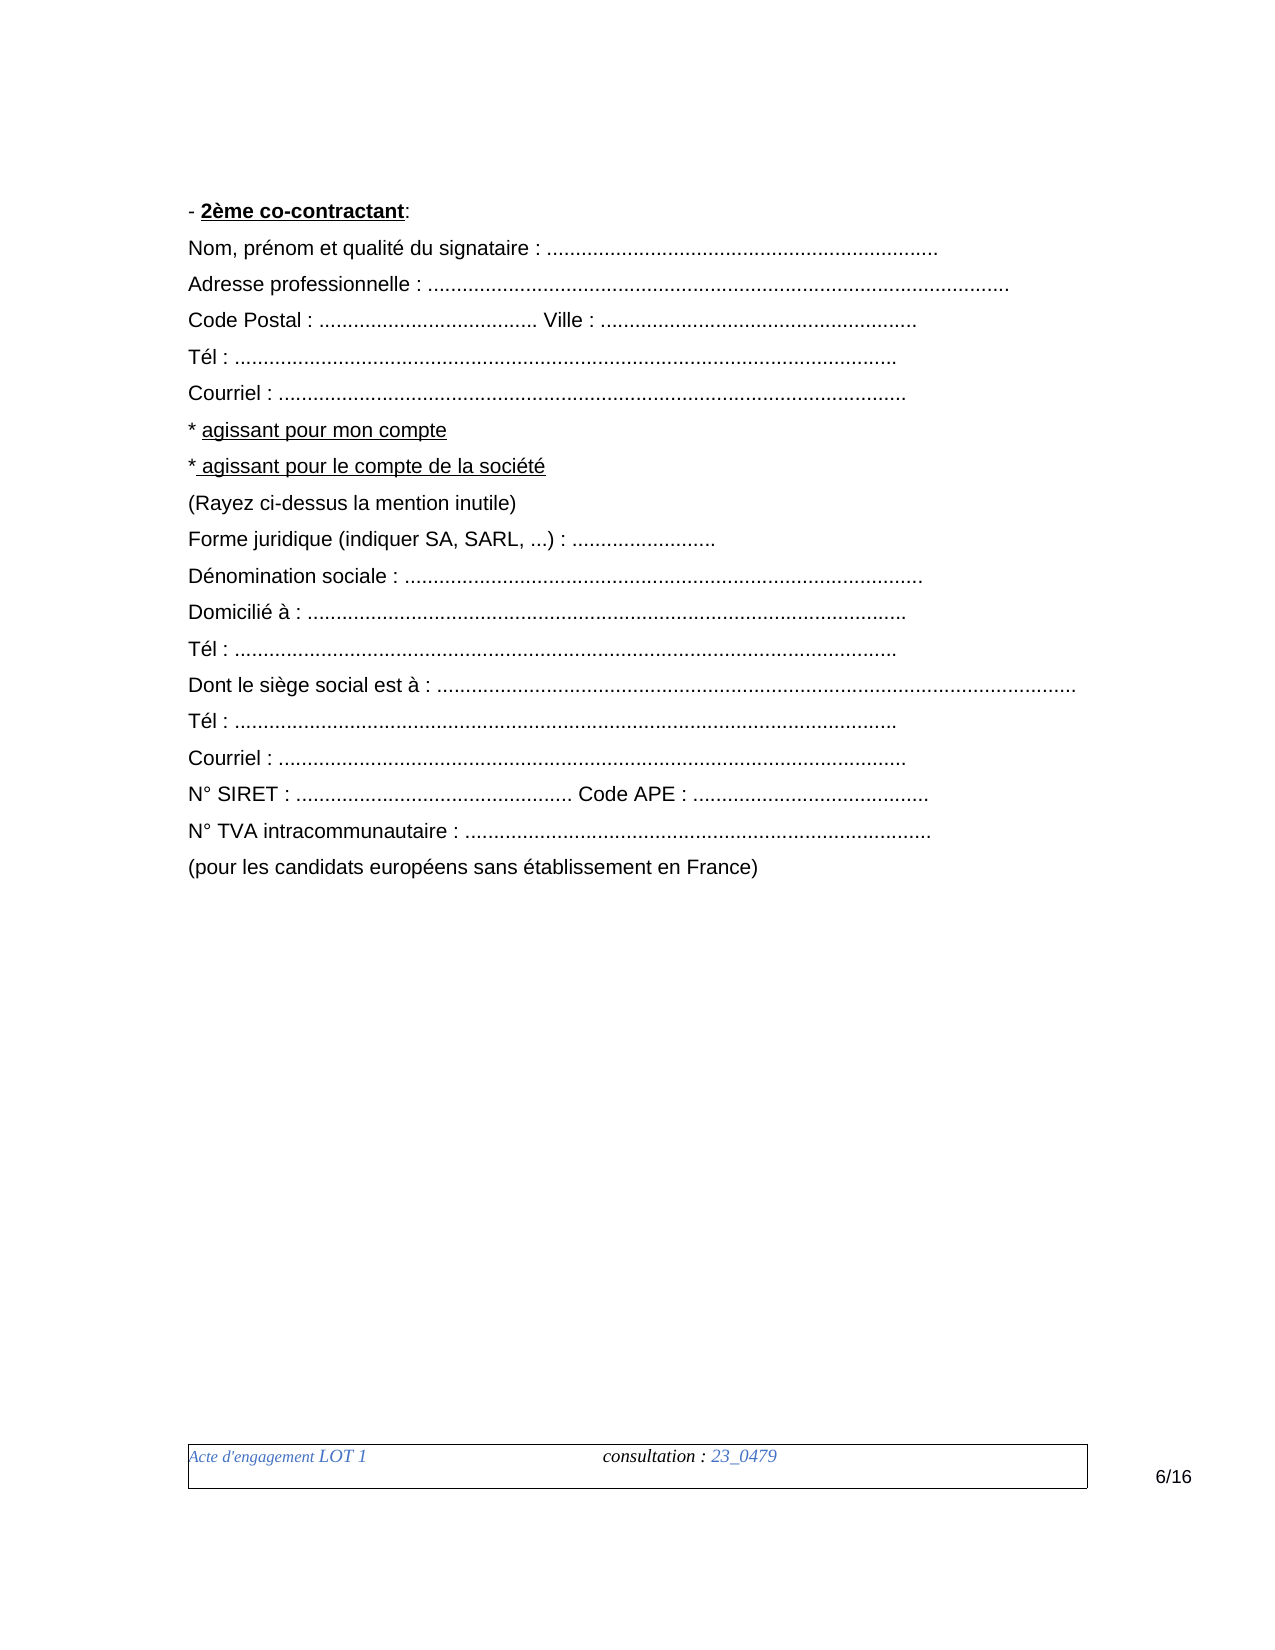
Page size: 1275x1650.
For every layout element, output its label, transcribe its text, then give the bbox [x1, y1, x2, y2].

text (pour les candidats européens sans établissement en France) [188, 855, 1087, 879]
text N° TVA intracommunautaire : ................................................................................. [188, 819, 1087, 843]
text Courriel : ............................................................................................................. [188, 381, 1087, 405]
text Adresse professionnelle : ..................................................................................................... [188, 272, 1087, 296]
text Tél : ................................................................................................................... [188, 345, 1087, 369]
text N° SIRET : ................................................ Code APE : ......................................... [188, 782, 1087, 806]
text Domicilié à : ........................................................................................................ [188, 600, 1087, 624]
text Dénomination sociale : .......................................................................................... [188, 563, 1087, 587]
text Tél : ................................................................................................................... [188, 709, 1087, 733]
text (Rayez ci-dessus la mention inutile) [188, 491, 1087, 514]
text Forme juridique (indiquer SA, SARL, ...) : ......................... [188, 527, 1087, 551]
text * agissant pour le compte de la société [188, 454, 1087, 478]
text Tél : ................................................................................................................... [188, 636, 1087, 660]
text Nom, prénom et qualité du signataire : .................................................................... [188, 235, 1087, 259]
text Courriel : ............................................................................................................. [188, 746, 1087, 770]
text - 2ème co-contractant: [188, 199, 1087, 223]
text Dont le siège social est à : ............................................................................................................... [188, 673, 1087, 697]
text * agissant pour mon compte [188, 418, 1087, 442]
text Code Postal : ...................................... Ville : ....................................................... [188, 308, 1087, 332]
